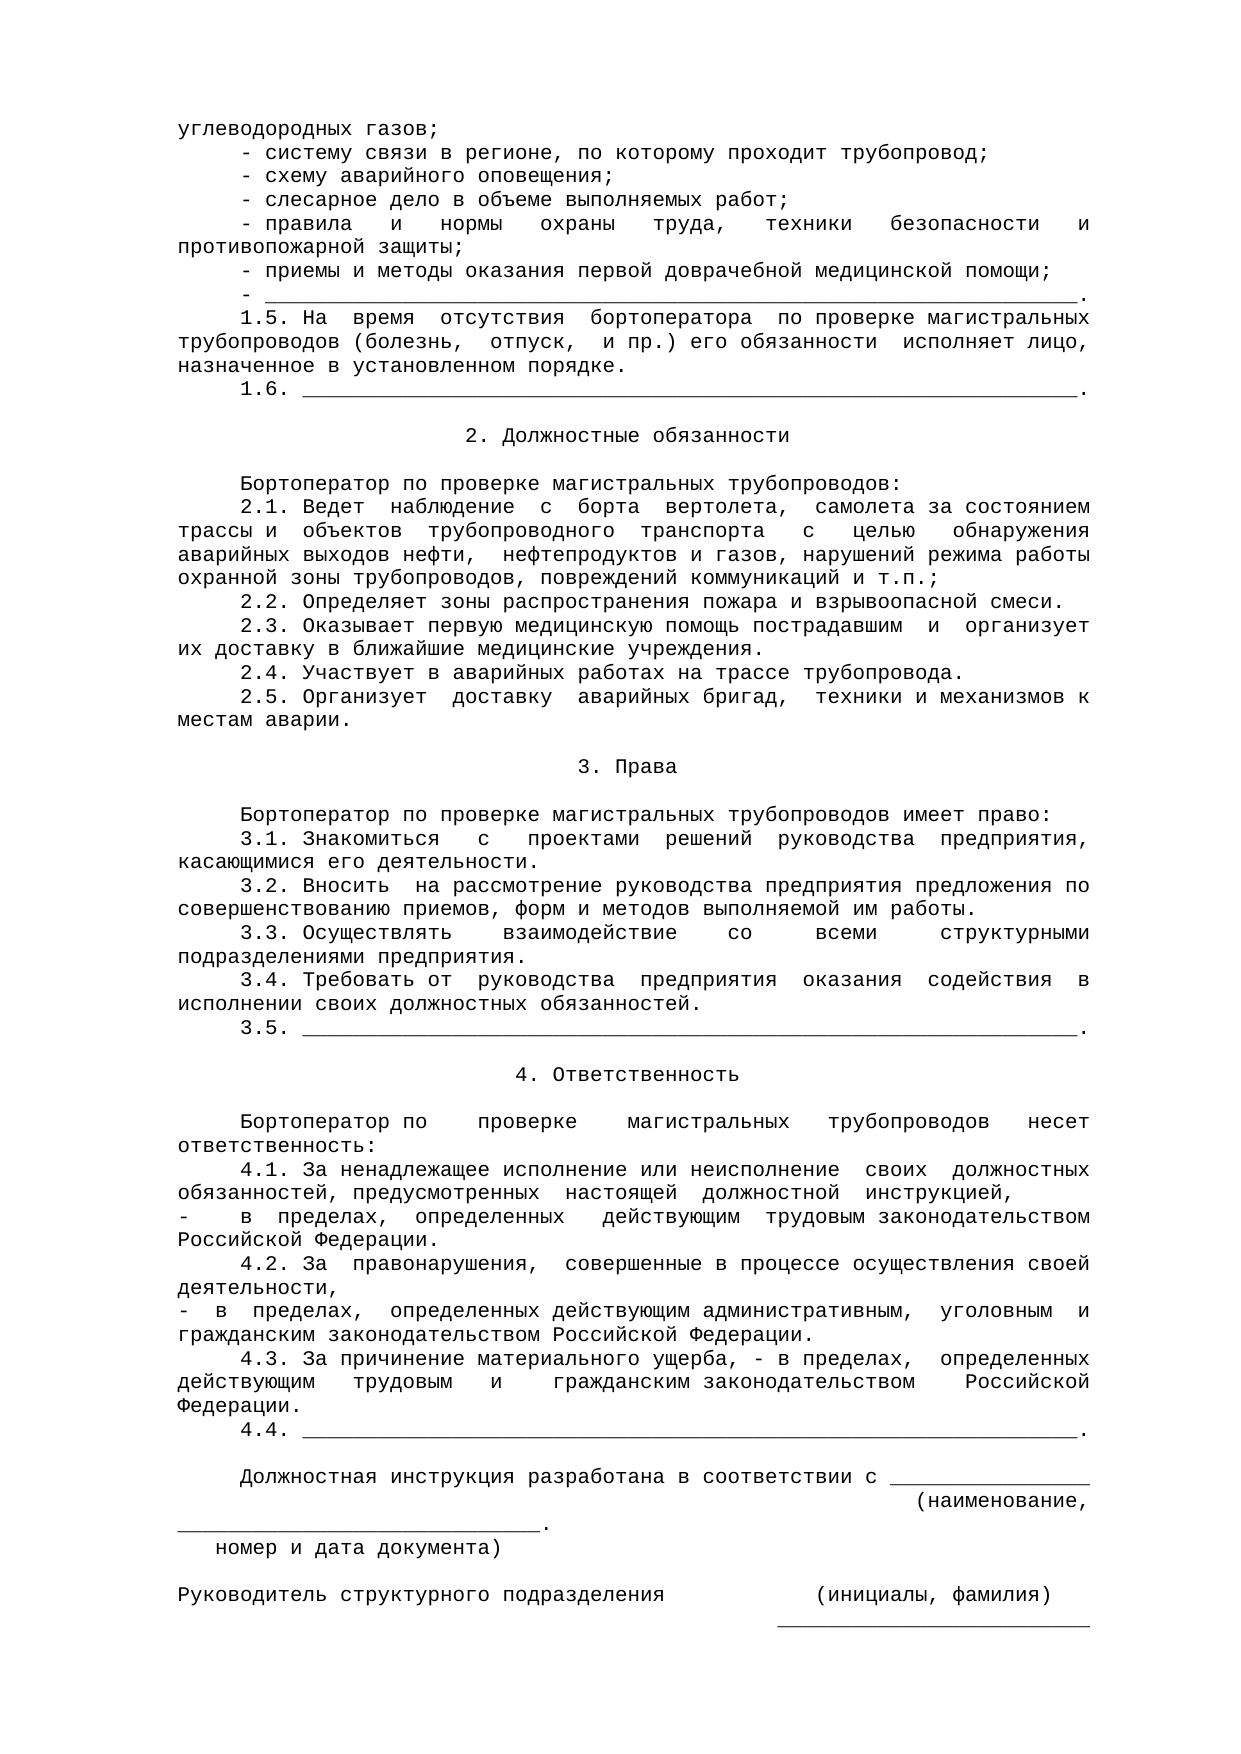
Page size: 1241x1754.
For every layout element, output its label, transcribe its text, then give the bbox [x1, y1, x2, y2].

text 3. Права [177, 757, 1152, 780]
text охранной зоны трубопроводов, повреждений коммуникаций и т.п.; [177, 567, 1152, 591]
text - схему аварийного оповещения; [177, 165, 1152, 189]
text 2.3. Оказывает первую медицинскую помощь пострадавшим и организует [177, 615, 1152, 638]
text (наименование, [177, 1489, 1152, 1513]
text _____________________________. [177, 1513, 1152, 1537]
text противопожарной защиты; [177, 236, 1152, 260]
text Руководитель структурного подразделения (инициалы, фамилия) [177, 1584, 1152, 1608]
text - систему связи в регионе, по которому проходит трубопровод; [177, 142, 1152, 165]
text местам аварии. [177, 709, 1152, 733]
text 2.4. Участвует в аварийных работах на трассе трубопровода. [177, 662, 1152, 686]
text 1.6. ______________________________________________________________. [177, 378, 1152, 402]
text 2.2. Определяет зоны распространения пожара и взрывоопасной смеси. [177, 591, 1152, 615]
text Должностная инструкция разработана в соответствии с ________________ [177, 1466, 1152, 1489]
text - слесарное дело в объеме выполняемых работ; [177, 189, 1152, 213]
text 3.5. ______________________________________________________________. [177, 1017, 1152, 1040]
text подразделениями предприятия. [177, 946, 1152, 969]
text Бортоператор по проверке магистральных трубопроводов: [177, 473, 1152, 496]
text - приемы и методы оказания первой доврачебной медицинской помощи; [177, 260, 1152, 284]
text - правила и нормы охраны труда, техники безопасности и [177, 213, 1152, 236]
text действующим трудовым и гражданским законодательством Российской [177, 1371, 1152, 1395]
text деятельности, [177, 1277, 1152, 1300]
text трассы и объектов трубопроводного транспорта с целью обнаружения [177, 520, 1152, 544]
text их доставку в ближайшие медицинские учреждения. [177, 638, 1152, 662]
text 2.5. Организует доставку аварийных бригад, техники и механизмов к [177, 686, 1152, 709]
text номер и дата документа) [177, 1537, 1152, 1561]
text назначенное в установленном порядке. [177, 354, 1152, 378]
text ответственность: [177, 1135, 1152, 1158]
text 3.2. Вносить на рассмотрение руководства предприятия предложения по [177, 875, 1152, 898]
text исполнении своих должностных обязанностей. [177, 993, 1152, 1017]
text обязанностей, предусмотренных настоящей должностной инструкцией, [177, 1182, 1152, 1206]
text углеводородных газов; [177, 118, 1152, 142]
text - _________________________________________________________________. [177, 284, 1152, 307]
text _________________________ [177, 1608, 1152, 1631]
text 4.1. За ненадлежащее исполнение или неисполнение своих должностных [177, 1158, 1152, 1182]
text - в пределах, определенных действующим трудовым законодательством [177, 1206, 1152, 1229]
text 4.3. За причинение материального ущерба, - в пределах, определенных [177, 1348, 1152, 1371]
text трубопроводов (болезнь, отпуск, и пр.) его обязанности исполняет лицо, [177, 331, 1152, 354]
text 2. Должностные обязанности [177, 426, 1152, 449]
text гражданским законодательством Российской Федерации. [177, 1324, 1152, 1348]
text 3.4. Требовать от руководства предприятия оказания содействия в [177, 969, 1152, 993]
text Бортоператор по проверке магистральных трубопроводов несет [177, 1111, 1152, 1135]
text 3.1. Знакомиться с проектами решений руководства предприятия, [177, 827, 1152, 851]
text Федерации. [177, 1395, 1152, 1419]
text 4. Ответственность [177, 1064, 1152, 1088]
text Российской Федерации. [177, 1229, 1152, 1253]
text 3.3. Осуществлять взаимодействие со всеми структурными [177, 922, 1152, 946]
text Бортоператор по проверке магистральных трубопроводов имеет право: [177, 804, 1152, 827]
text 1.5. На время отсутствия бортоператора по проверке магистральных [177, 307, 1152, 331]
text 4.2. За правонарушения, совершенные в процессе осуществления своей [177, 1253, 1152, 1277]
text аварийных выходов нефти, нефтепродуктов и газов, нарушений режима работы [177, 544, 1152, 567]
text - в пределах, определенных действующим административным, уголовным и [177, 1300, 1152, 1324]
text совершенствованию приемов, форм и методов выполняемой им работы. [177, 898, 1152, 922]
text 4.4. ______________________________________________________________. [177, 1419, 1152, 1442]
text касающимися его деятельности. [177, 851, 1152, 875]
text 2.1. Ведет наблюдение с борта вертолета, самолета за состоянием [177, 496, 1152, 520]
